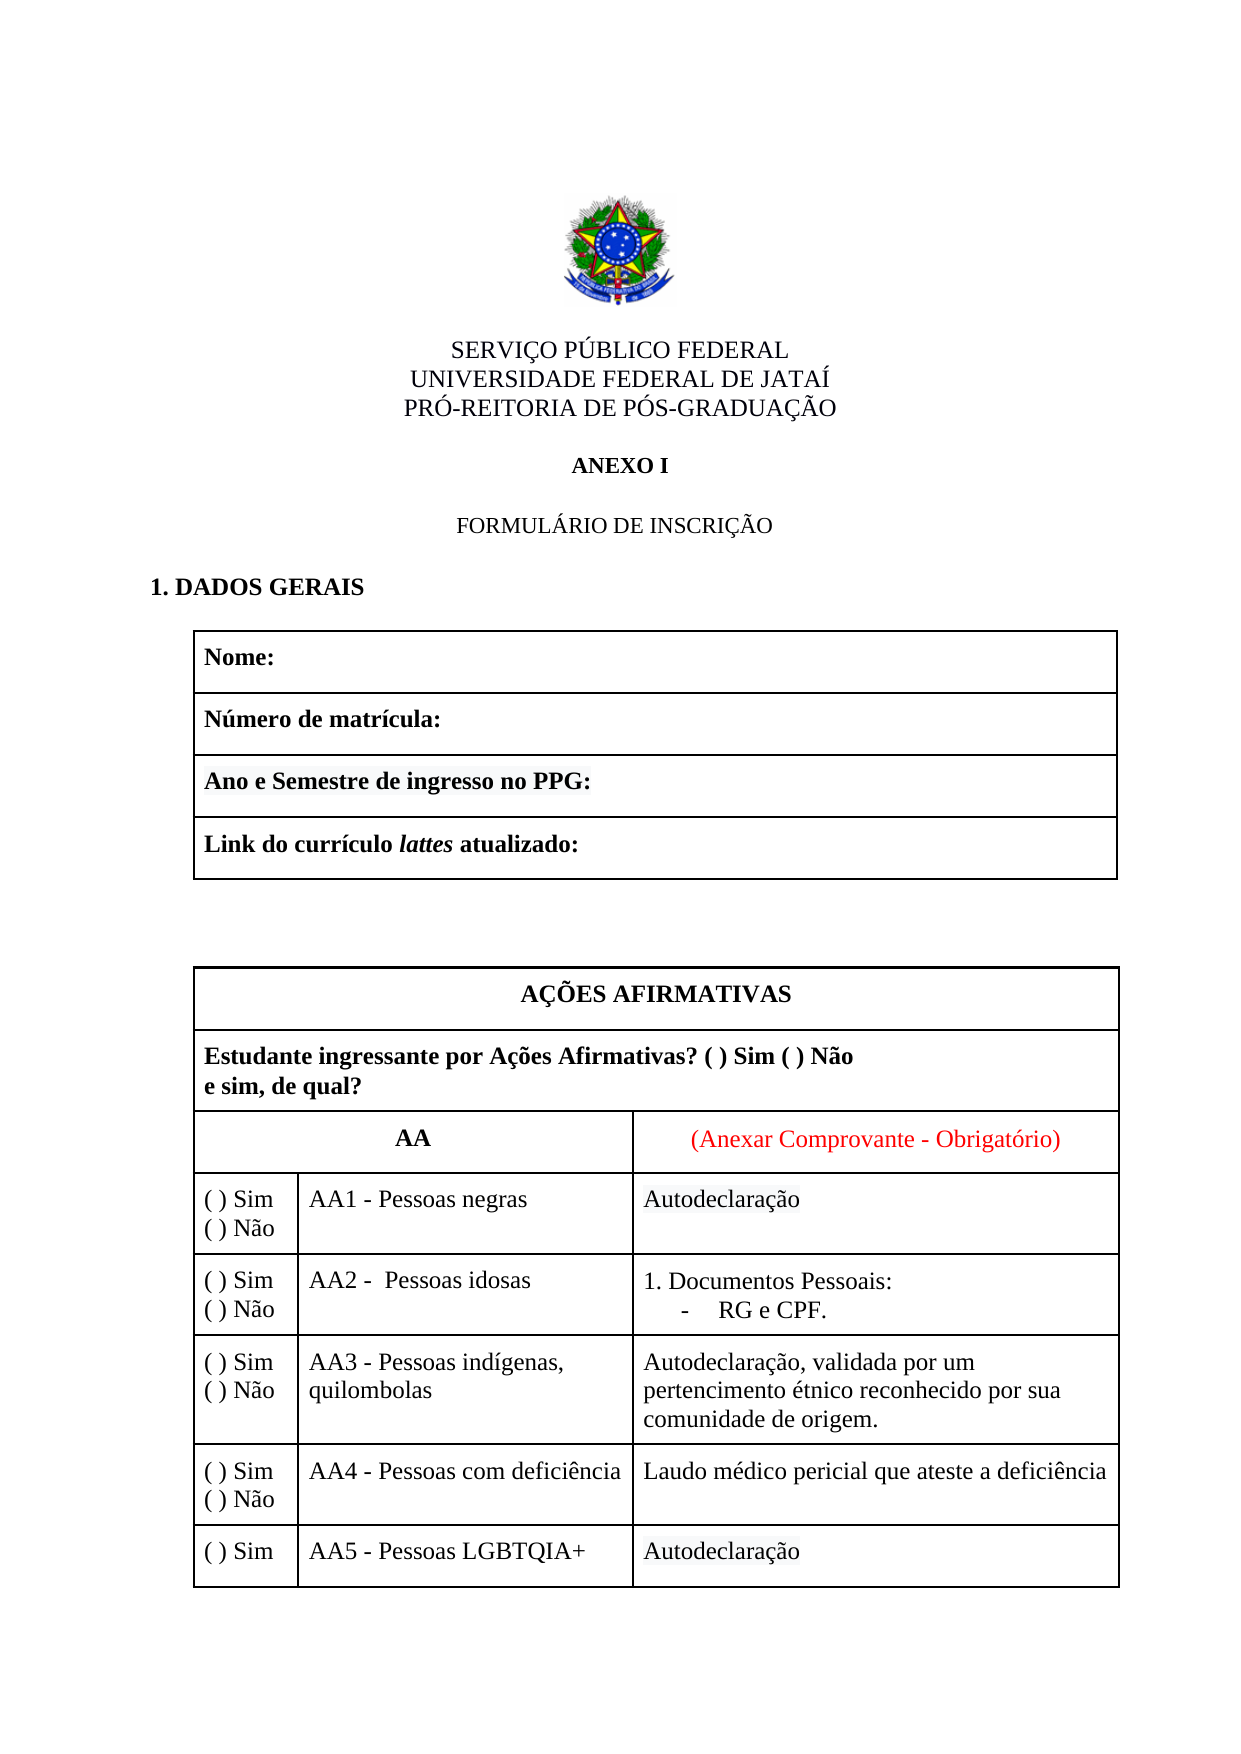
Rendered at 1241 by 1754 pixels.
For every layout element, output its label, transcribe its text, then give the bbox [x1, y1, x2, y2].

text UNIVERSIDADE FEDERAL DE JATAÍ [150, 364, 1090, 393]
table_cell (Anexar Comprovante - Obrigatório) [634, 1112, 1118, 1172]
text SERVIÇO PÚBLICO FEDERAL [150, 335, 1090, 364]
table_cell Link do currículo lattes atualizado: [195, 818, 1116, 878]
table_cell AA1 - Pessoas negras [299, 1174, 632, 1252]
table_cell Número de matrícula: [195, 694, 1116, 754]
table_cell ( ) Sim ( ) Não [195, 1174, 297, 1252]
table_cell Estudante ingressante por Ações Afirmativas? ( ) Sim ( ) Não e sim, de qual? [195, 1031, 1118, 1110]
text PRÓ-REITORIA DE PÓS-GRADUAÇÃO [150, 393, 1090, 421]
table_cell AA3 - Pessoas indígenas, quilombolas [299, 1336, 632, 1443]
table_cell AA [195, 1112, 632, 1172]
text ANEXO I [150, 452, 1090, 478]
text FORMULÁRIO DE INSCRIÇÃO [150, 512, 1090, 538]
table_cell AA5 - Pessoas LGBTQIA+ [299, 1526, 632, 1586]
table_cell Autodeclaração [634, 1174, 1118, 1252]
table_cell AA2 - Pessoas idosas [299, 1255, 632, 1334]
table_cell Ano e Semestre de ingresso no PPG: [195, 756, 1116, 816]
table_cell 1. Documentos Pessoais: RG e CPF. [634, 1255, 1118, 1334]
table_header Nome: [195, 632, 1116, 692]
table_cell AA4 - Pessoas com deficiência [299, 1445, 632, 1524]
table_cell ( ) Sim ( ) Não [195, 1445, 297, 1524]
table_cell Laudo médico pericial que ateste a deficiência [634, 1445, 1118, 1524]
table_cell ( ) Sim [195, 1526, 297, 1586]
table_cell ( ) Sim ( ) Não [195, 1255, 297, 1334]
table_cell Autodeclaração, validada por um pertencimento étnico reconhecido por sua comunidade de origem. [634, 1336, 1118, 1443]
table_header AÇÕES AFIRMATIVAS [195, 969, 1118, 1028]
table_cell ( ) Sim ( ) Não [195, 1336, 297, 1443]
text 1. DADOS GERAIS [150, 572, 1090, 601]
table_cell Autodeclaração [634, 1526, 1118, 1586]
